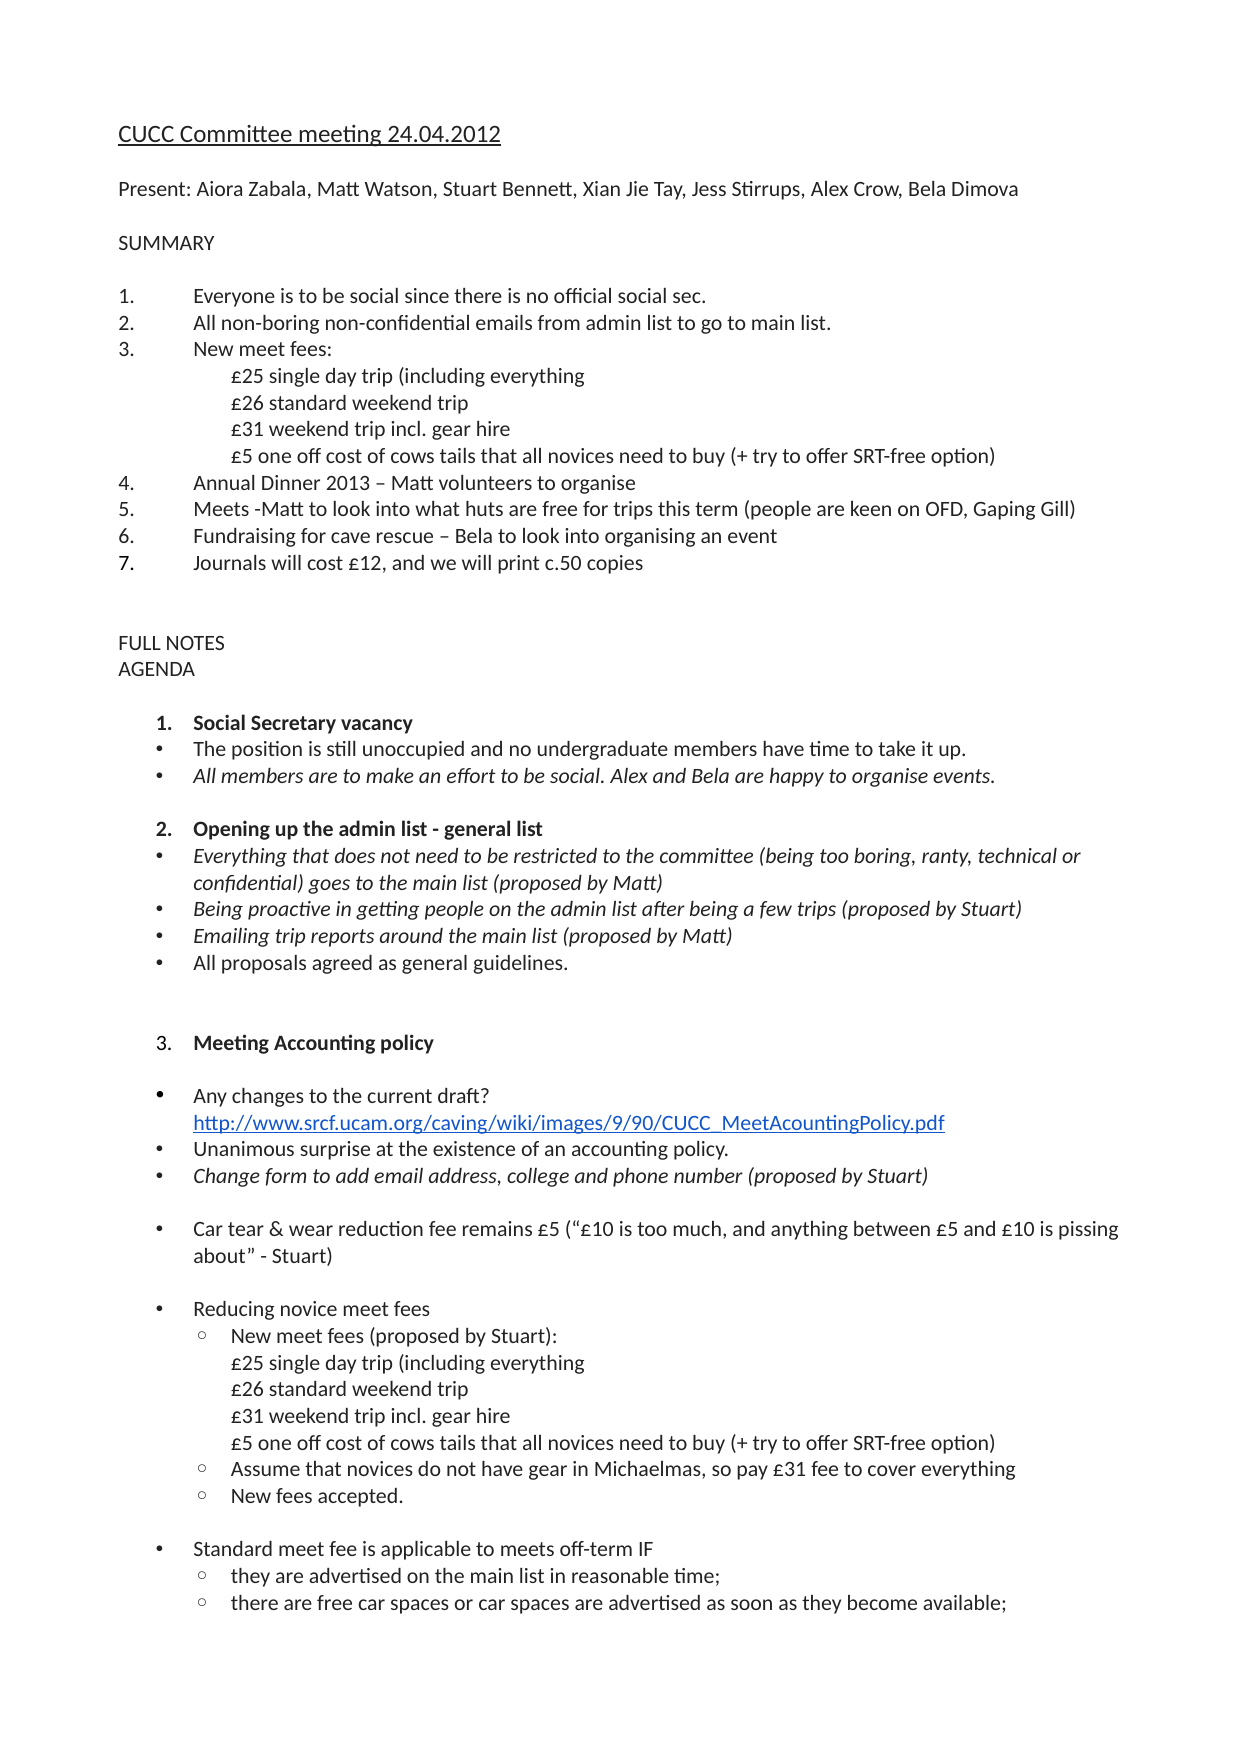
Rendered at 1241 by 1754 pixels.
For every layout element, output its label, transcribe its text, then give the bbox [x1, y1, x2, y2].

text SUMMARY [118, 229, 1122, 255]
list £25 single day trip (including everything [193, 1349, 1122, 1375]
list £26 standard weekend trip [193, 389, 1122, 415]
list All proposals agreed as general guidelines. [156, 949, 1122, 975]
list Everything that does not need to be restricted to the committee (being too boring, ranty, technical or confidential) goes to the main list (proposed by Matt) [156, 842, 1122, 895]
list All non-boring non-confidential emails from admin list to go to main list. [118, 309, 1122, 335]
list Meeting Accounting policy [156, 1029, 1122, 1055]
list £31 weekend trip incl. gear hire [193, 1402, 1122, 1429]
list £5 one off cost of cows tails that all novices need to buy (+ try to offer SRT-free option) [193, 442, 1122, 469]
list £25 single day trip (including everything [193, 362, 1122, 389]
list Any changes to the current draft? http://www.srcf.ucam.org/caving/wiki/images/9/90/CUCC_MeetAcountingPolicy.pdf [156, 1082, 1122, 1135]
list Being proactive in getting people on the admin list after being a few trips (proposed by Stuart) [156, 895, 1122, 922]
text AGENDA [118, 655, 1122, 682]
list Emailing trip reports around the main list (proposed by Matt) [156, 922, 1122, 949]
list they are advertised on the main list in reasonable time; [193, 1562, 1122, 1589]
list Reducing novice meet fees [156, 1295, 1122, 1322]
list Journals will cost £12, and we will print c.50 copies [118, 549, 1122, 575]
list £26 standard weekend trip [193, 1375, 1122, 1402]
list Meets -Matt to look into what huts are free for trips this term (people are keen on OFD, Gaping Gill) [118, 495, 1122, 522]
list £5 one off cost of cows tails that all novices need to buy (+ try to offer SRT-free option) [193, 1429, 1122, 1455]
list New fees accepted. [193, 1482, 1122, 1509]
list New meet fees (proposed by Stuart): [193, 1322, 1122, 1349]
list Opening up the admin list - general list [156, 815, 1122, 842]
list All members are to make an effort to be social. Alex and Bela are happy to organise events. [156, 762, 1122, 789]
list The position is still unoccupied and no undergraduate members have time to take it up. [156, 735, 1122, 762]
list New meet fees: [118, 335, 1122, 362]
list Annual Dinner 2013 – Matt volunteers to organise [118, 469, 1122, 495]
text Present: Aiora Zabala, Matt Watson, Stuart Bennett, Xian Jie Tay, Jess Stirrups, Alex Crow, Bela Dimova [118, 149, 1122, 202]
list Fundraising for cave rescue – Bela to look into organising an event [118, 522, 1122, 549]
list Change form to add email address, college and phone number (proposed by Stuart) [156, 1162, 1122, 1189]
list Social Secretary vacancy [156, 709, 1122, 735]
text CUCC Committee meeting 24.04.2012 [118, 118, 1122, 149]
list Assume that novices do not have gear in Michaelmas, so pay £31 fee to cover everything [193, 1455, 1122, 1482]
list Car tear & wear reduction fee remains £5 (“£10 is too much, and anything between £5 and £10 is pissing about” - Stuart) [156, 1215, 1122, 1269]
list £31 weekend trip incl. gear hire [193, 415, 1122, 442]
list Unanimous surprise at the existence of an accounting policy. [156, 1135, 1122, 1162]
list Standard meet fee is applicable to meets off-term IF [156, 1535, 1122, 1562]
list Everyone is to be social since there is no official social sec. [118, 282, 1122, 309]
list there are free car spaces or car spaces are advertised as soon as they become available; [193, 1589, 1122, 1615]
text FULL NOTES [118, 629, 1122, 655]
